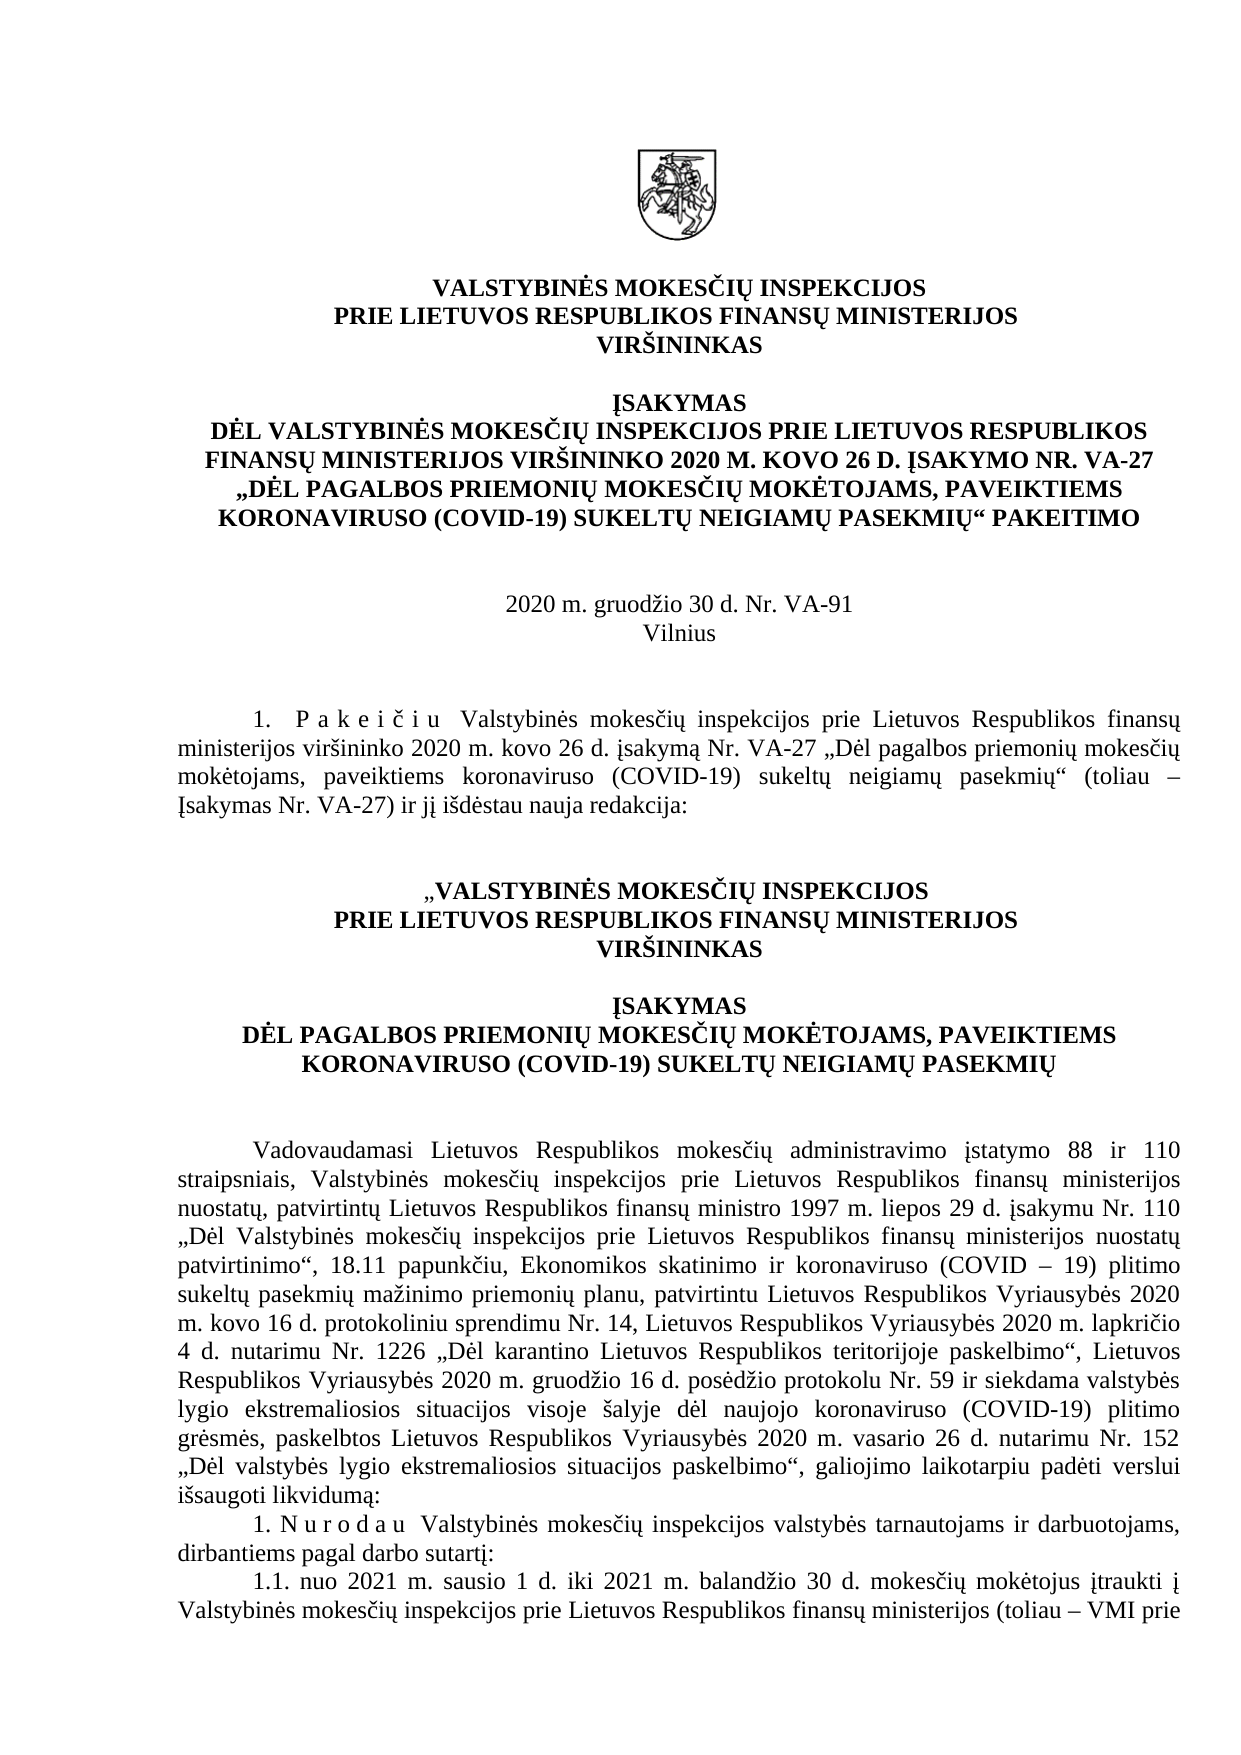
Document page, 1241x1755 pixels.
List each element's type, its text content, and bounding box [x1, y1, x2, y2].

text „VALSTYBINĖS MOKESČIŲ INSPEKCIJOS [177, 876, 1181, 905]
text ĮSAKYMAS [177, 388, 1181, 416]
text PRIE LIETUVOS RESPUBLIKOS FINANSŲ MINISTERIJOS [177, 905, 1181, 934]
text VALSTYBINĖS MOKESČIŲ INSPEKCIJOS [177, 273, 1181, 301]
text 1. Nurodau Valstybinės mokesčių inspekcijos valstybės tarnautojams ir darbuotojams, dirbantiems pagal darbo sutartį: [177, 1509, 1181, 1566]
text DĖL PAGALBOS PRIEMONIŲ MOKESČIŲ MOKĖTOJAMS, PAVEIKTIEMS KORONAVIRUSO (COVID-19) SUKELTŲ NEIGIAMŲ PASEKMIŲ [177, 1020, 1181, 1078]
text DĖL VALSTYBINĖS MOKESČIŲ INSPEKCIJOS PRIE LIETUVOS RESPUBLIKOS FINANSŲ MINISTERIJOS VIRŠININKO 2020 M. KOVO 26 D. ĮSAKYMO NR. VA-27 „DĖL PAGALBOS PRIEMONIŲ MOKESČIŲ MOKĖTOJAMS, PAVEIKTIEMS KORONAVIRUSO (COVID-19) SUKELTŲ NEIGIAMŲ PASEKMIŲ“ PAKEITIMO [177, 416, 1181, 531]
text ĮSAKYMAS [177, 991, 1181, 1020]
text 1.1. nuo 2021 m. sausio 1 d. iki 2021 m. balandžio 30 d. mokesčių mokėtojus įtraukti į Valstybinės mokesčių inspekcijos prie Lietuvos Respublikos finansų ministerijos (toliau – VMI prie [177, 1566, 1181, 1624]
text 2020 m. gruodžio 30 d. Nr. VA-91 [177, 589, 1181, 618]
text PRIE LIETUVOS RESPUBLIKOS FINANSŲ MINISTERIJOS [177, 301, 1181, 330]
text Vilnius [177, 618, 1181, 646]
text VIRŠININKAS [177, 934, 1181, 963]
text 1. Pakeičiu Valstybinės mokesčių inspekcijos prie Lietuvos Respublikos finansų ministerijos viršininko 2020 m. kovo 26 d. įsakymą Nr. VA-27 „Dėl pagalbos priemonių mokesčių mokėtojams, paveiktiems koronaviruso (COVID-19) sukeltų neigiamų pasekmių“ (toliau – Įsakymas Nr. VA-27) ir jį išdėstau nauja redakcija: [177, 704, 1181, 819]
text Vadovaudamasi Lietuvos Respublikos mokesčių administravimo įstatymo 88 ir 110 straipsniais, Valstybinės mokesčių inspekcijos prie Lietuvos Respublikos finansų ministerijos nuostatų, patvirtintų Lietuvos Respublikos finansų ministro 1997 m. liepos 29 d. įsakymu Nr. 110 „Dėl Valstybinės mokesčių inspekcijos prie Lietuvos Respublikos finansų ministerijos nuostatų patvirtinimo“, 18.11 papunkčiu, Ekonomikos skatinimo ir koronaviruso (COVID – 19) plitimo sukeltų pasekmių mažinimo priemonių planu, patvirtintu Lietuvos Respublikos Vyriausybės 2020 m. kovo 16 d. protokoliniu sprendimu Nr. 14, Lietuvos Respublikos Vyriausybės 2020 m. lapkričio 4 d. nutarimu Nr. 1226 „Dėl karantino Lietuvos Respublikos teritorijoje paskelbimo“, Lietuvos Respublikos Vyriausybės 2020 m. gruodžio 16 d. posėdžio protokolu Nr. 59 ir siekdama valstybės lygio ekstremaliosios situacijos visoje šalyje dėl naujojo koronaviruso (COVID-19) plitimo grėsmės, paskelbtos Lietuvos Respublikos Vyriausybės 2020 m. vasario 26 d. nutarimu Nr. 152 „Dėl valstybės lygio ekstremaliosios situacijos paskelbimo“, galiojimo laikotarpiu padėti verslui išsaugoti likvidumą: [177, 1135, 1181, 1509]
text VIRŠININKAS [177, 330, 1181, 359]
